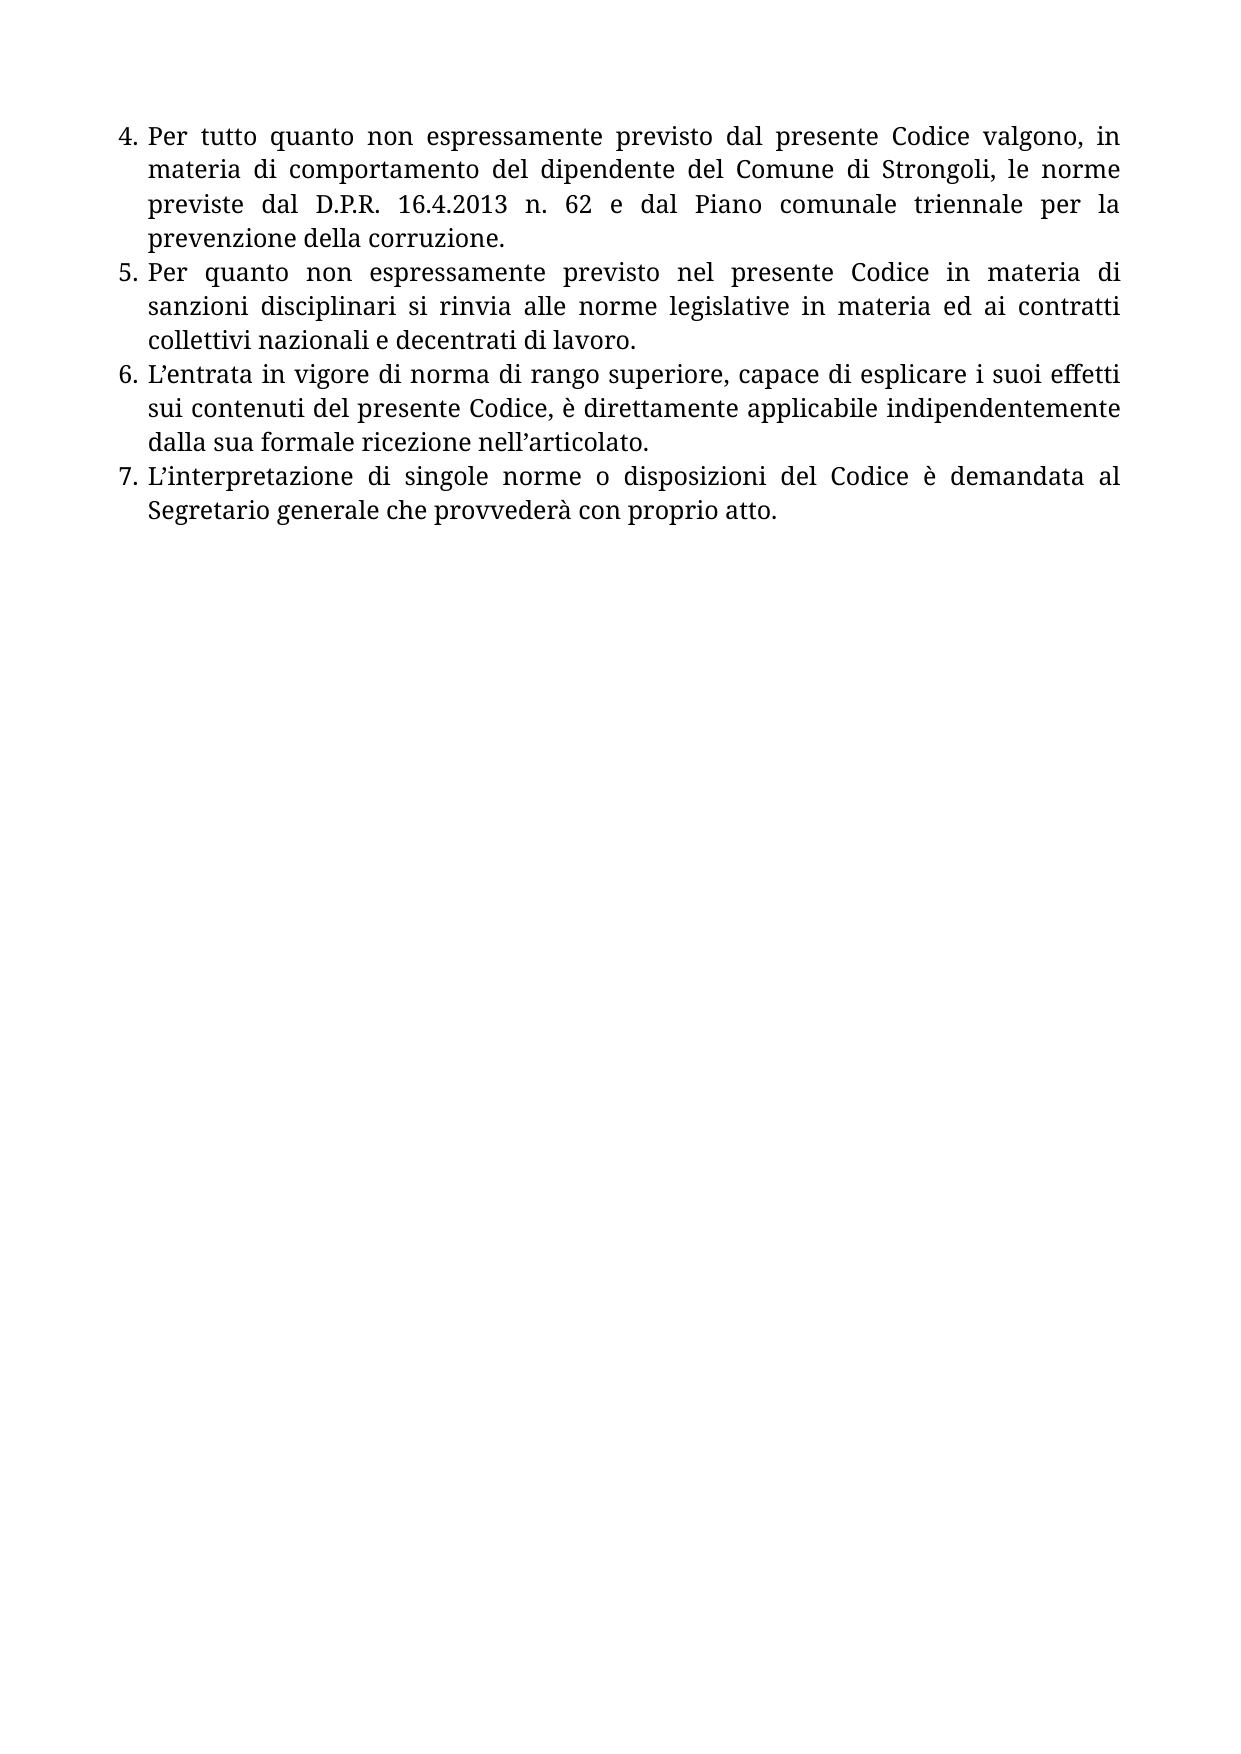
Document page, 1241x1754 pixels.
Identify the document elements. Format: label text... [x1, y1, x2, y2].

list Per quanto non espressamente previsto nel presente Codice in materia di sanzioni disciplinari si rinvia alle norme legislative in materia ed ai contratti collettivi nazionali e decentrati di lavoro. [118, 254, 1122, 357]
list L’interpretazione di singole norme o disposizioni del Codice è demandata al Segretario generale che provvederà con proprio atto. [118, 459, 1122, 527]
list Per tutto quanto non espressamente previsto dal presente Codice valgono, in materia di comportamento del dipendente del Comune di Strongoli, le norme previste dal D.P.R. 16.4.2013 n. 62 e dal Piano comunale triennale per la prevenzione della corruzione. [118, 118, 1122, 254]
list L’entrata in vigore di norma di rango superiore, capace di esplicare i suoi effetti sui contenuti del presente Codice, è direttamente applicabile indipendentemente dalla sua formale ricezione nell’articolato. [118, 357, 1122, 459]
